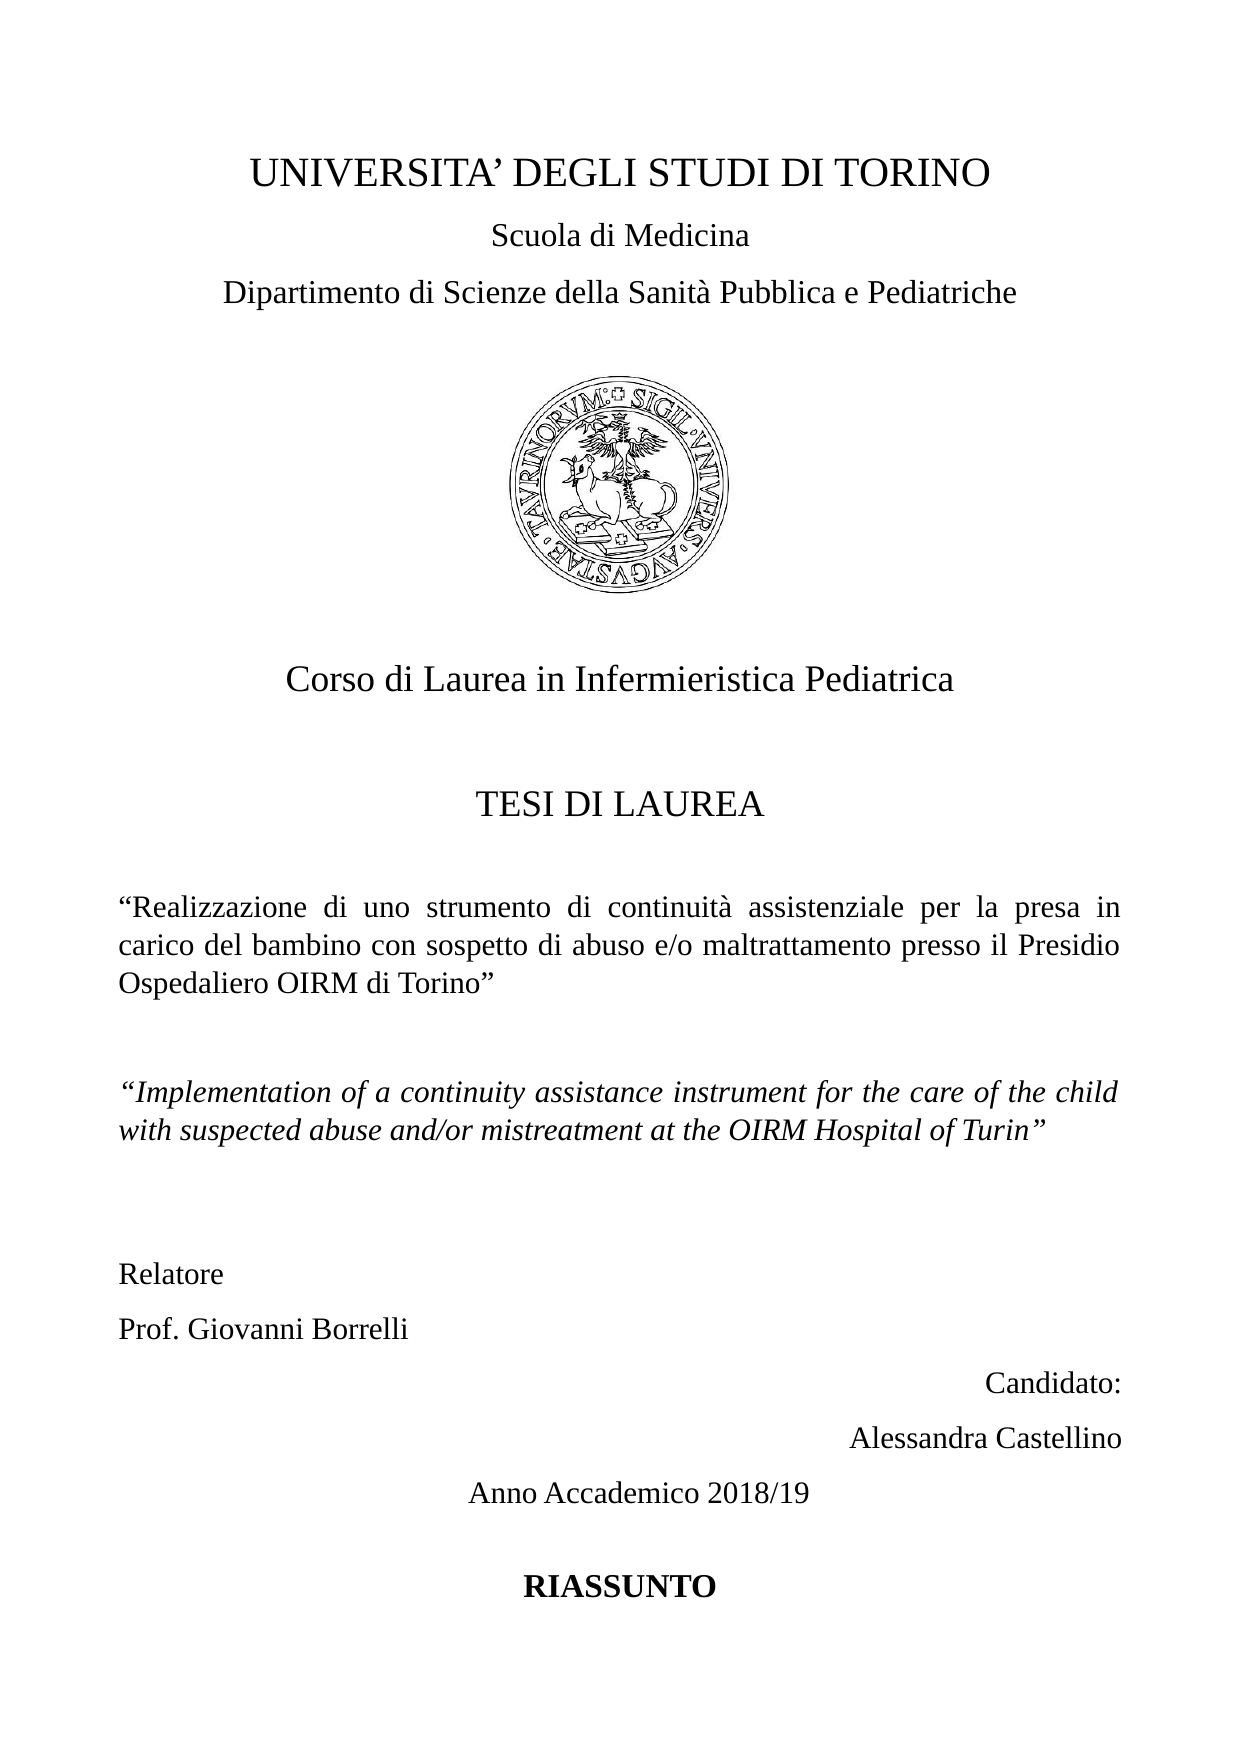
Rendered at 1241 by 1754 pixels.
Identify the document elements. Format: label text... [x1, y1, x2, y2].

text Scuola di Medicina [118, 215, 1122, 253]
subtitle RIASSUNTO [118, 1567, 1122, 1605]
subtitle Anno Accademico 2018/19 [156, 1474, 1122, 1510]
text UNIVERSITA’ DEGLI STUDI DI TORINO [118, 148, 1122, 196]
text “Realizzazione di uno strumento di continuità assistenziale per la presa in carico del bambino con sospetto di abuso e/o maltrattamento presso il Presidio Ospedaliero OIRM di Torino” [118, 888, 1122, 1000]
text Corso di Laurea in Infermieristica Pediatrica [118, 657, 1122, 700]
text TESI DI LAUREA [118, 781, 1122, 824]
text “Implementation of a continuity assistance instrument for the care of the child with suspected abuse and/or mistreatment at the OIRM Hospital of Turin” [118, 1073, 1122, 1147]
text Dipartimento di Scienze della Sanità Pubblica e Pediatriche [118, 272, 1122, 311]
text Candidato: [118, 1365, 1122, 1401]
text Prof. Giovanni Borrelli [118, 1310, 1122, 1346]
text Relatore [118, 1255, 1122, 1291]
text Alessandra Castellino [118, 1419, 1122, 1455]
